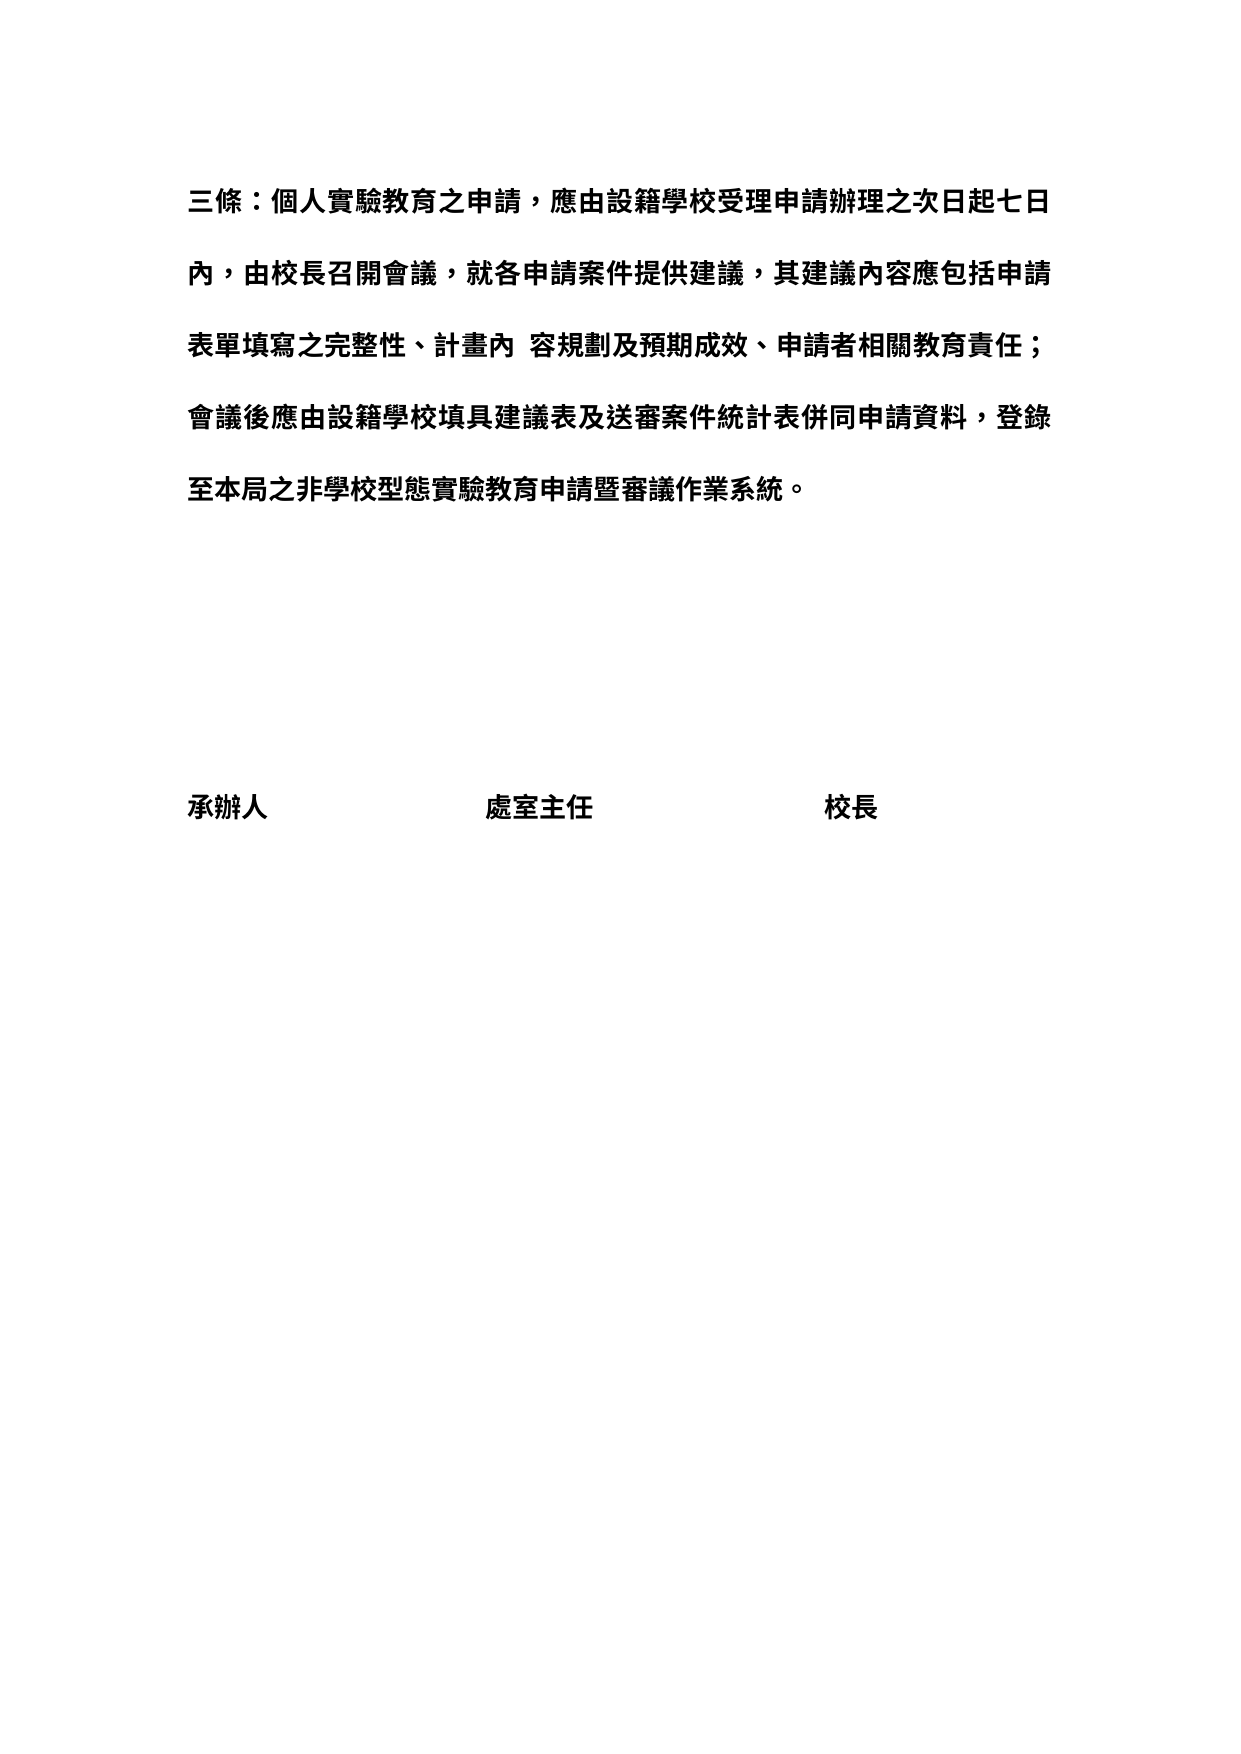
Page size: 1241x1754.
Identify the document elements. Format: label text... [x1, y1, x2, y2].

text 承辦人 處室主任 校長 [187, 764, 1053, 827]
text 三條：個人實驗教育之申請，應由設籍學校受理申請辦理之次日起七日內，由校長召開會議，就各申請案件提供建議，其建議內容應包括申請表單填寫之完整性、計畫內 容規劃及預期成效、申請者相關教育責任；會議後應由設籍學校填具建議表及送審案件統計表併同申請資料，登錄至本局之非學校型態實驗教育申請暨審議作業系統。 [187, 158, 1053, 508]
